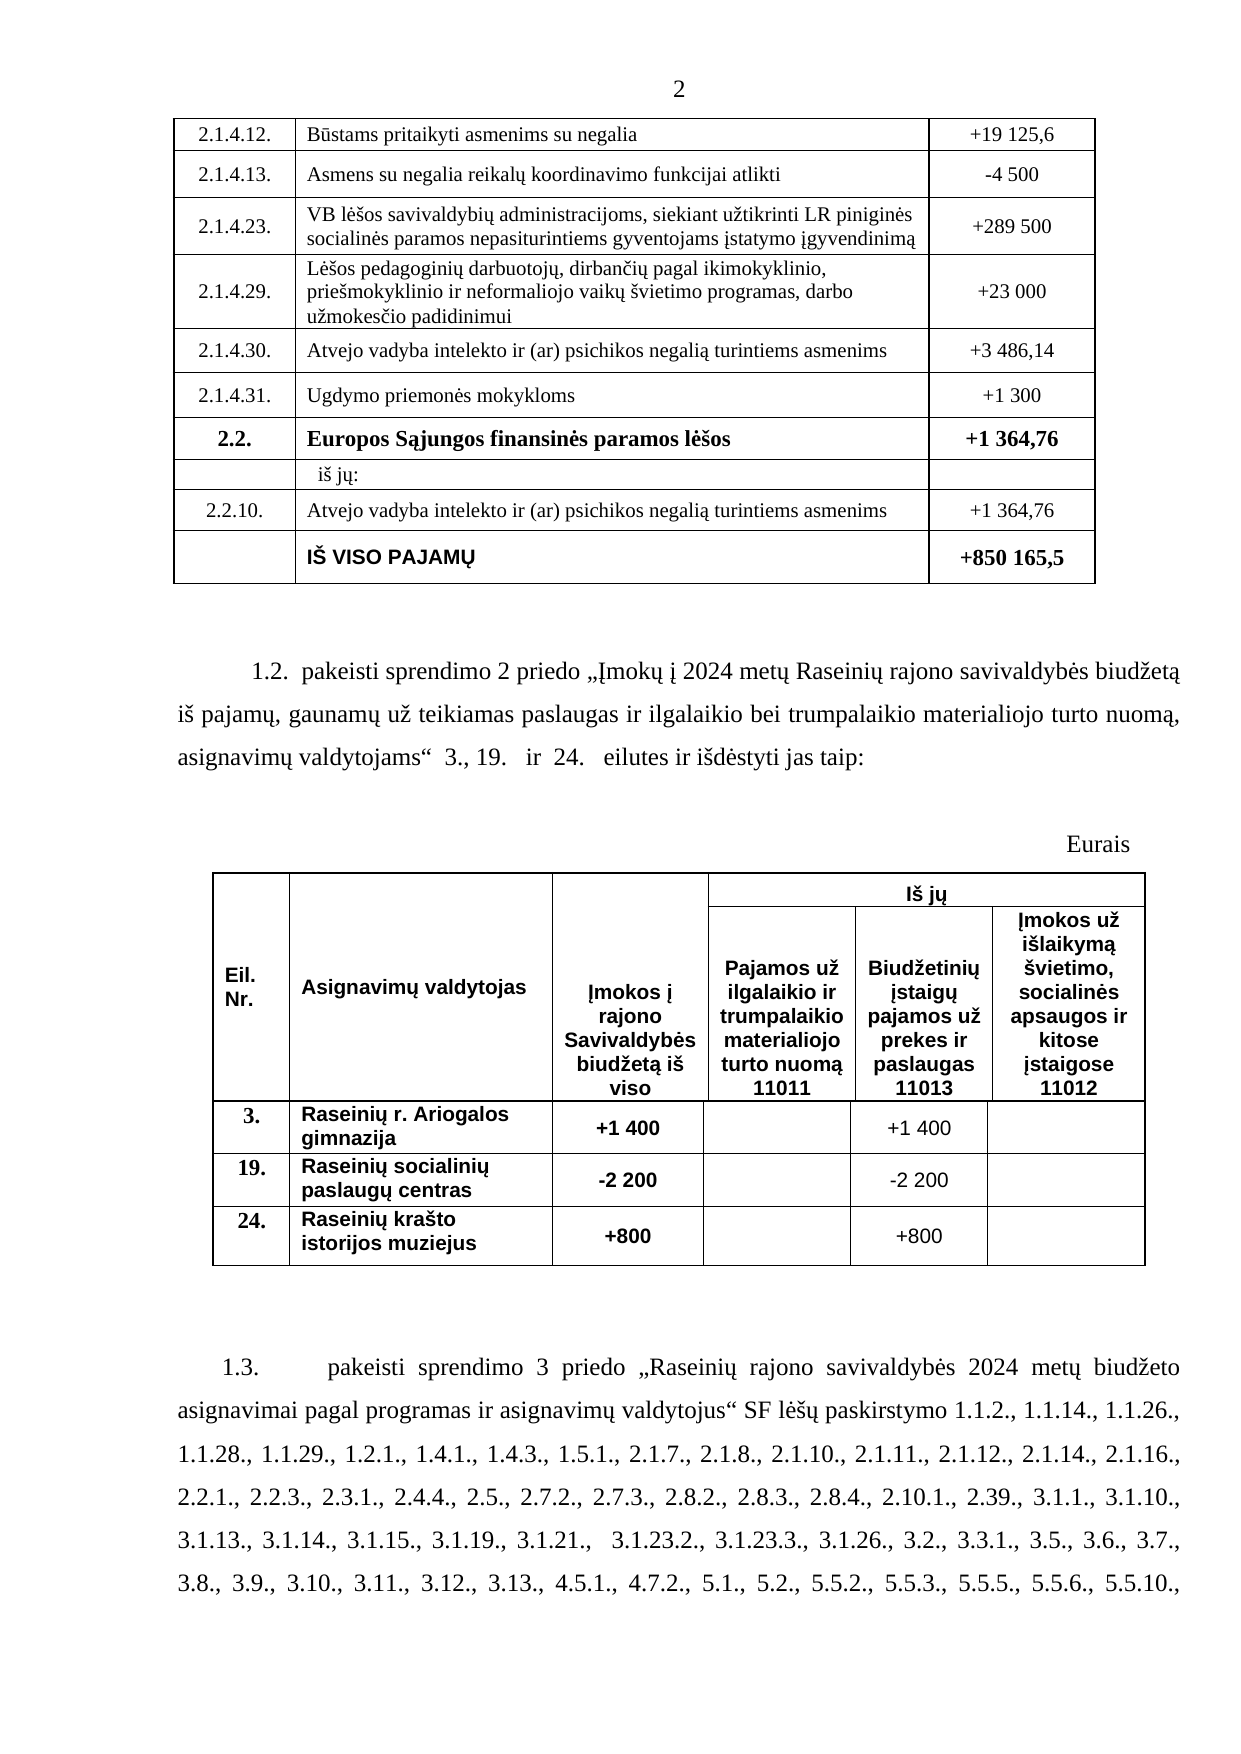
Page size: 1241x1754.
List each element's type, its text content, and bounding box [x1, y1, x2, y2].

table_cell +850 165,5 [930, 531, 1094, 583]
table_cell -4 500 [930, 151, 1094, 197]
table_cell +23 000 [930, 255, 1094, 328]
table_cell [704, 1207, 850, 1265]
table_cell +1 300 [930, 373, 1094, 417]
table_cell [988, 1154, 1144, 1206]
table_cell +3 486,14 [930, 329, 1094, 372]
table_cell 2.1.4.12. [175, 119, 295, 150]
table_cell [930, 460, 1094, 488]
table_header Asignavimų valdytojas [290, 874, 552, 1100]
table_cell Atvejo vadyba intelekto ir (ar) psichikos negalią turintiems asmenims [296, 329, 928, 372]
table_cell +1 400 [851, 1102, 987, 1153]
table_header Iš jų [709, 874, 1144, 906]
table_cell +1 364,76 [930, 418, 1094, 459]
table_cell Raseinių r. Ariogalos gimnazija [290, 1102, 552, 1153]
table_cell Atvejo vadyba intelekto ir (ar) psichikos negalią turintiems asmenims [296, 490, 928, 530]
table_cell Europos Sąjungos finansinės paramos lėšos [296, 418, 928, 459]
table_cell VB lėšos savivaldybių administracijoms, siekiant užtikrinti LR piniginės socialinės paramos nepasiturintiems gyventojams įstatymo įgyvendinimą [296, 198, 928, 254]
table_cell [175, 531, 295, 583]
table_cell Pajamos už ilgalaikio ir trumpalaikio materialiojo turto nuomą 11011 [709, 907, 855, 1100]
table_cell Biudžetinių įstaigų pajamos už prekes ir paslaugas 11013 [856, 907, 992, 1100]
table_cell 3. [214, 1102, 289, 1153]
table_cell iš jų: [296, 460, 928, 488]
table_cell +1 400 [553, 1102, 703, 1153]
table_cell Įmokos už išlaikymą švietimo, socialinės apsaugos ir kitose įstaigose 11012 [993, 907, 1144, 1100]
text 1.3. pakeisti sprendimo 3 priedo „Raseinių rajono savivaldybės 2024 metų biudžeto asignavimai pagal programas ir asignavimų valdytojus“ SF lėšų paskirstymo 1.1.2., 1.1.14., 1.1.26., 1.1.28., 1.1.29., 1.2.1., 1.4.1., 1.4.3., 1.5.1., 2.1.7., 2.1.8., 2.1.10., 2.1.11., 2.1.12., 2.1.14., 2.1.16., 2.2.1., 2.2.3., 2.3.1., 2.4.4., 2.5., 2.7.2., 2.7.3., 2.8.2., 2.8.3., 2.8.4., 2.10.1., 2.39., 3.1.1., 3.1.10., 3.1.13., 3.1.14., 3.1.15., 3.1.19., 3.1.21., 3.1.23.2., 3.1.23.3., 3.1.26., 3.2., 3.3.1., 3.5., 3.6., 3.7., 3.8., 3.9., 3.10., 3.11., 3.12., 3.13., 4.5.1., 4.7.2., 5.1., 5.2., 5.5.2., 5.5.3., 5.5.5., 5.5.6., 5.5.10., [177, 1352, 1181, 1597]
table_cell Asmens su negalia reikalų koordinavimo funkcijai atlikti [296, 151, 928, 197]
table_cell +289 500 [930, 198, 1094, 254]
table_cell [704, 1102, 850, 1153]
table_cell -2 200 [851, 1154, 987, 1206]
table_cell [988, 1207, 1144, 1265]
table_cell +1 364,76 [930, 490, 1094, 530]
table_cell Raseinių krašto istorijos muziejus [290, 1207, 552, 1265]
table_cell Lėšos pedagoginių darbuotojų, dirbančių pagal ikimokyklinio, priešmokyklinio ir neformaliojo vaikų švietimo programas, darbo užmokesčio padidinimui [296, 255, 928, 328]
table_cell 24. [214, 1207, 289, 1265]
table_cell Būstams pritaikyti asmenims su negalia [296, 119, 928, 150]
table_cell 2.1.4.23. [175, 198, 295, 254]
table_header Eil. Nr. [214, 874, 289, 1100]
table_cell 2.1.4.13. [175, 151, 295, 197]
table_cell +800 [553, 1207, 703, 1265]
text Eurais [965, 829, 1181, 857]
table_cell IŠ VISO PAJAMŲ [296, 531, 928, 583]
table_cell 19. [214, 1154, 289, 1206]
table_cell Ugdymo priemonės mokykloms [296, 373, 928, 417]
table_cell [988, 1102, 1144, 1153]
table_cell +800 [851, 1207, 987, 1265]
table_header Įmokos į rajono Savivaldybės biudžetą iš viso [553, 874, 708, 1100]
table_cell [175, 460, 295, 488]
table_cell 2.1.4.29. [175, 255, 295, 328]
table_cell [704, 1154, 850, 1206]
text 1.2. pakeisti sprendimo 2 priedo „Įmokų į 2024 metų Raseinių rajono savivaldybės biudžetą iš pajamų, gaunamų už teikiamas paslaugas ir ilgalaikio bei trumpalaikio materialiojo turto nuomą, asignavimų valdytojams“ 3., 19. ir 24. eilutes ir išdėstyti jas taip: [177, 656, 1181, 771]
table_cell 2.1.4.31. [175, 373, 295, 417]
table_cell 2.2. [175, 418, 295, 459]
table_cell Raseinių socialinių paslaugų centras [290, 1154, 552, 1206]
table_cell 2.1.4.30. [175, 329, 295, 372]
table_cell +19 125,6 [930, 119, 1094, 150]
table_cell 2.2.10. [175, 490, 295, 530]
table_cell -2 200 [553, 1154, 703, 1206]
